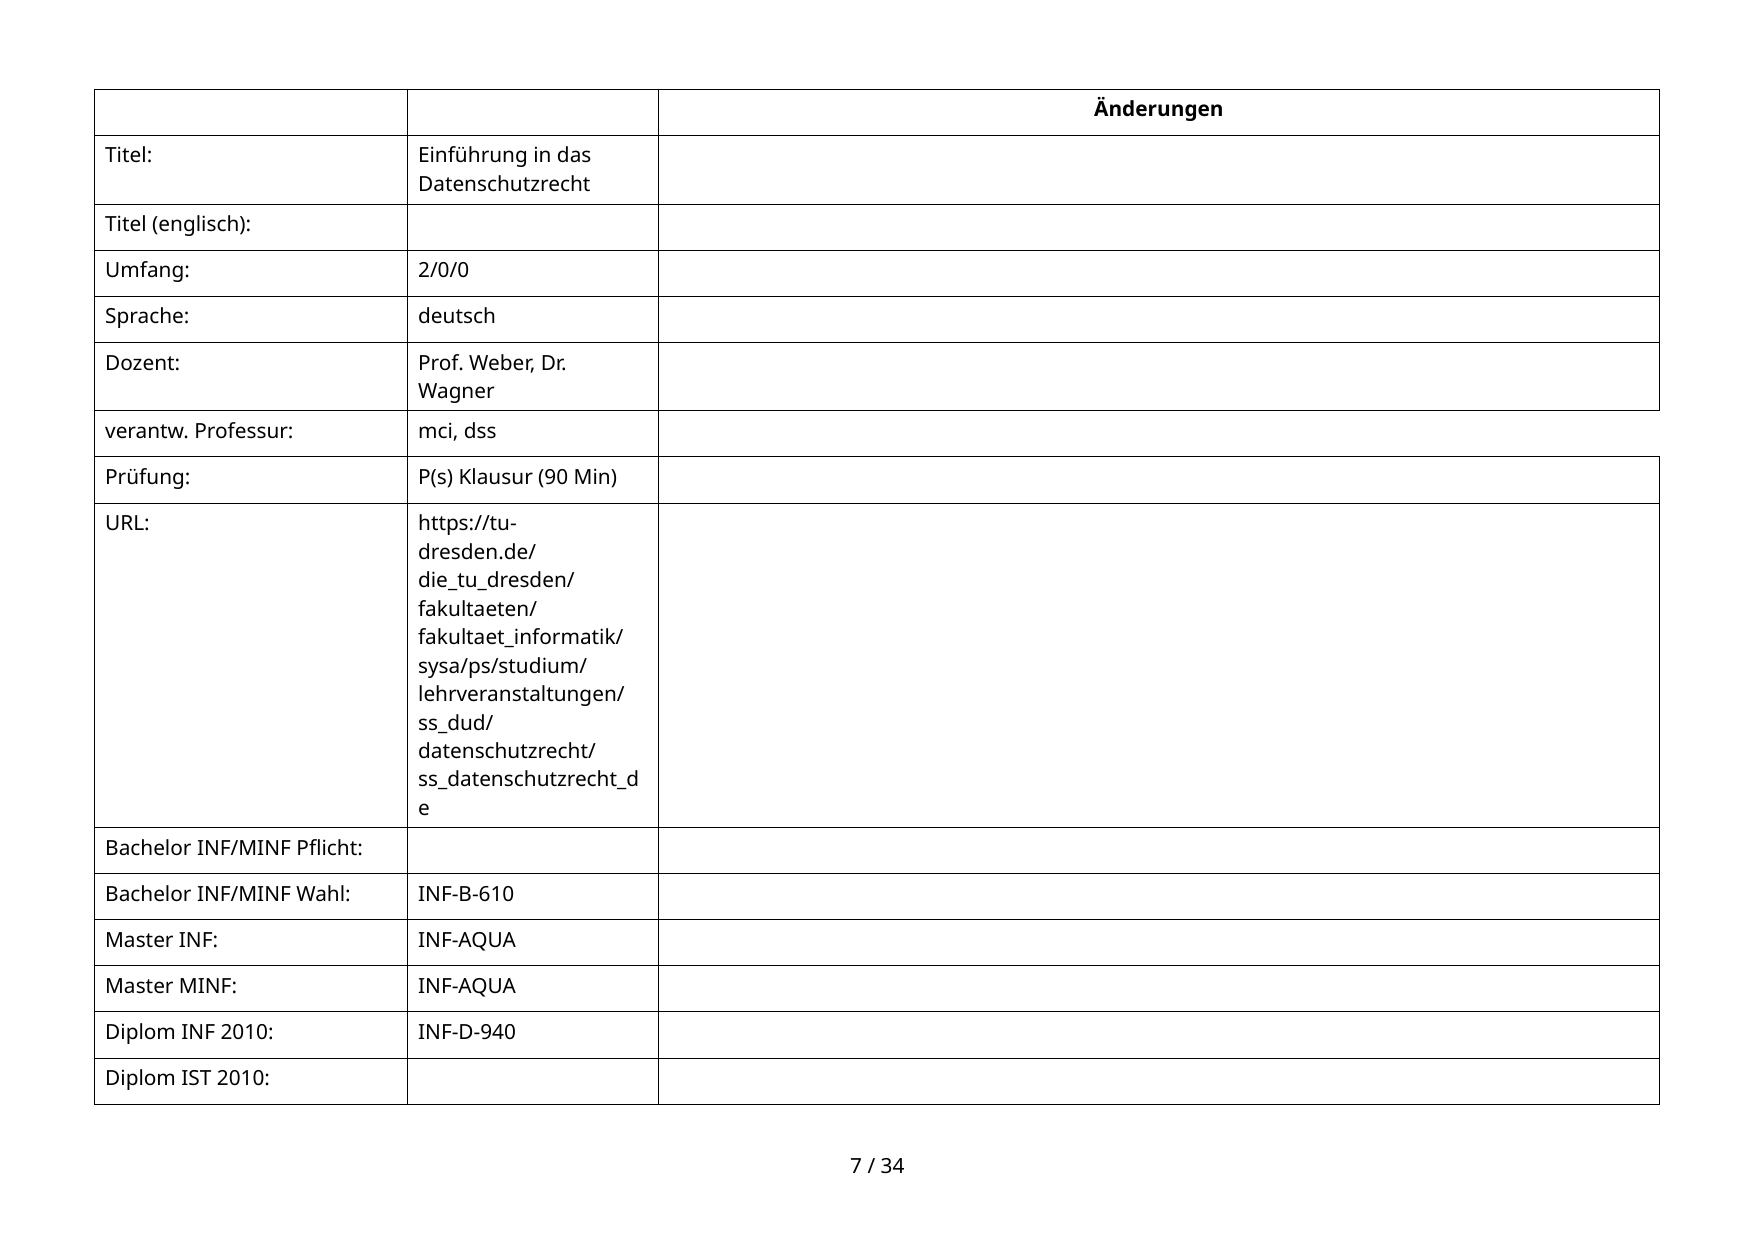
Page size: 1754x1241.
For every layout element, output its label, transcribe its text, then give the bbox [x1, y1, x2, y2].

table_cell verantw. Professur: [95, 411, 407, 456]
table_cell [659, 966, 1659, 1011]
table_header [408, 90, 658, 134]
table_cell INF-AQUA [408, 920, 658, 965]
table_cell Dozent: [95, 343, 407, 410]
table_cell Titel: [95, 136, 407, 203]
table_cell Master INF: [95, 920, 407, 965]
table_cell [659, 1012, 1659, 1057]
table_cell [659, 828, 1659, 873]
table_cell [659, 1059, 1659, 1103]
table_cell P(s) Klausur (90 Min) [408, 457, 658, 502]
table_cell [408, 828, 658, 873]
table_cell Einführung in das Datenschutzrecht [408, 136, 658, 203]
table_cell [659, 343, 1659, 410]
table_cell [659, 297, 1659, 342]
table_header Änderungen [659, 90, 1659, 134]
table_cell Bachelor INF/MINF Wahl: [95, 874, 407, 919]
table_cell [408, 1059, 658, 1103]
table_cell mci, dss [408, 411, 658, 456]
table_header [95, 90, 407, 134]
table_cell INF-AQUA [408, 966, 658, 1011]
table_cell [659, 251, 1659, 296]
table_cell Prüfung: [95, 457, 407, 502]
table_cell Diplom INF 2010: [95, 1012, 407, 1057]
table_cell https://tu-dresden.de/die_tu_dresden/fakultaeten/fakultaet_informatik/sysa/ps/studium/lehrveranstaltungen/ss_dud/datenschutzrecht/ss_datenschutzrecht_de [408, 504, 658, 827]
table_cell URL: [95, 504, 407, 827]
table_cell Umfang: [95, 251, 407, 296]
table_cell [659, 920, 1659, 965]
table_cell INF-B-610 [408, 874, 658, 919]
table_cell Bachelor INF/MINF Pflicht: [95, 828, 407, 873]
table_cell Master MINF: [95, 966, 407, 1011]
table_cell Prof. Weber, Dr. Wagner [408, 343, 658, 410]
table_cell [659, 136, 1659, 203]
table_cell [659, 205, 1659, 249]
table_cell Diplom IST 2010: [95, 1059, 407, 1103]
table_cell INF-D-940 [408, 1012, 658, 1057]
table_cell Sprache: [95, 297, 407, 342]
table_cell 2/0/0 [408, 251, 658, 296]
table_cell [408, 205, 658, 249]
table_cell deutsch [408, 297, 658, 342]
table_cell Titel (englisch): [95, 205, 407, 249]
table_cell [659, 874, 1659, 919]
table_cell [659, 504, 1659, 827]
table_cell [659, 457, 1659, 502]
